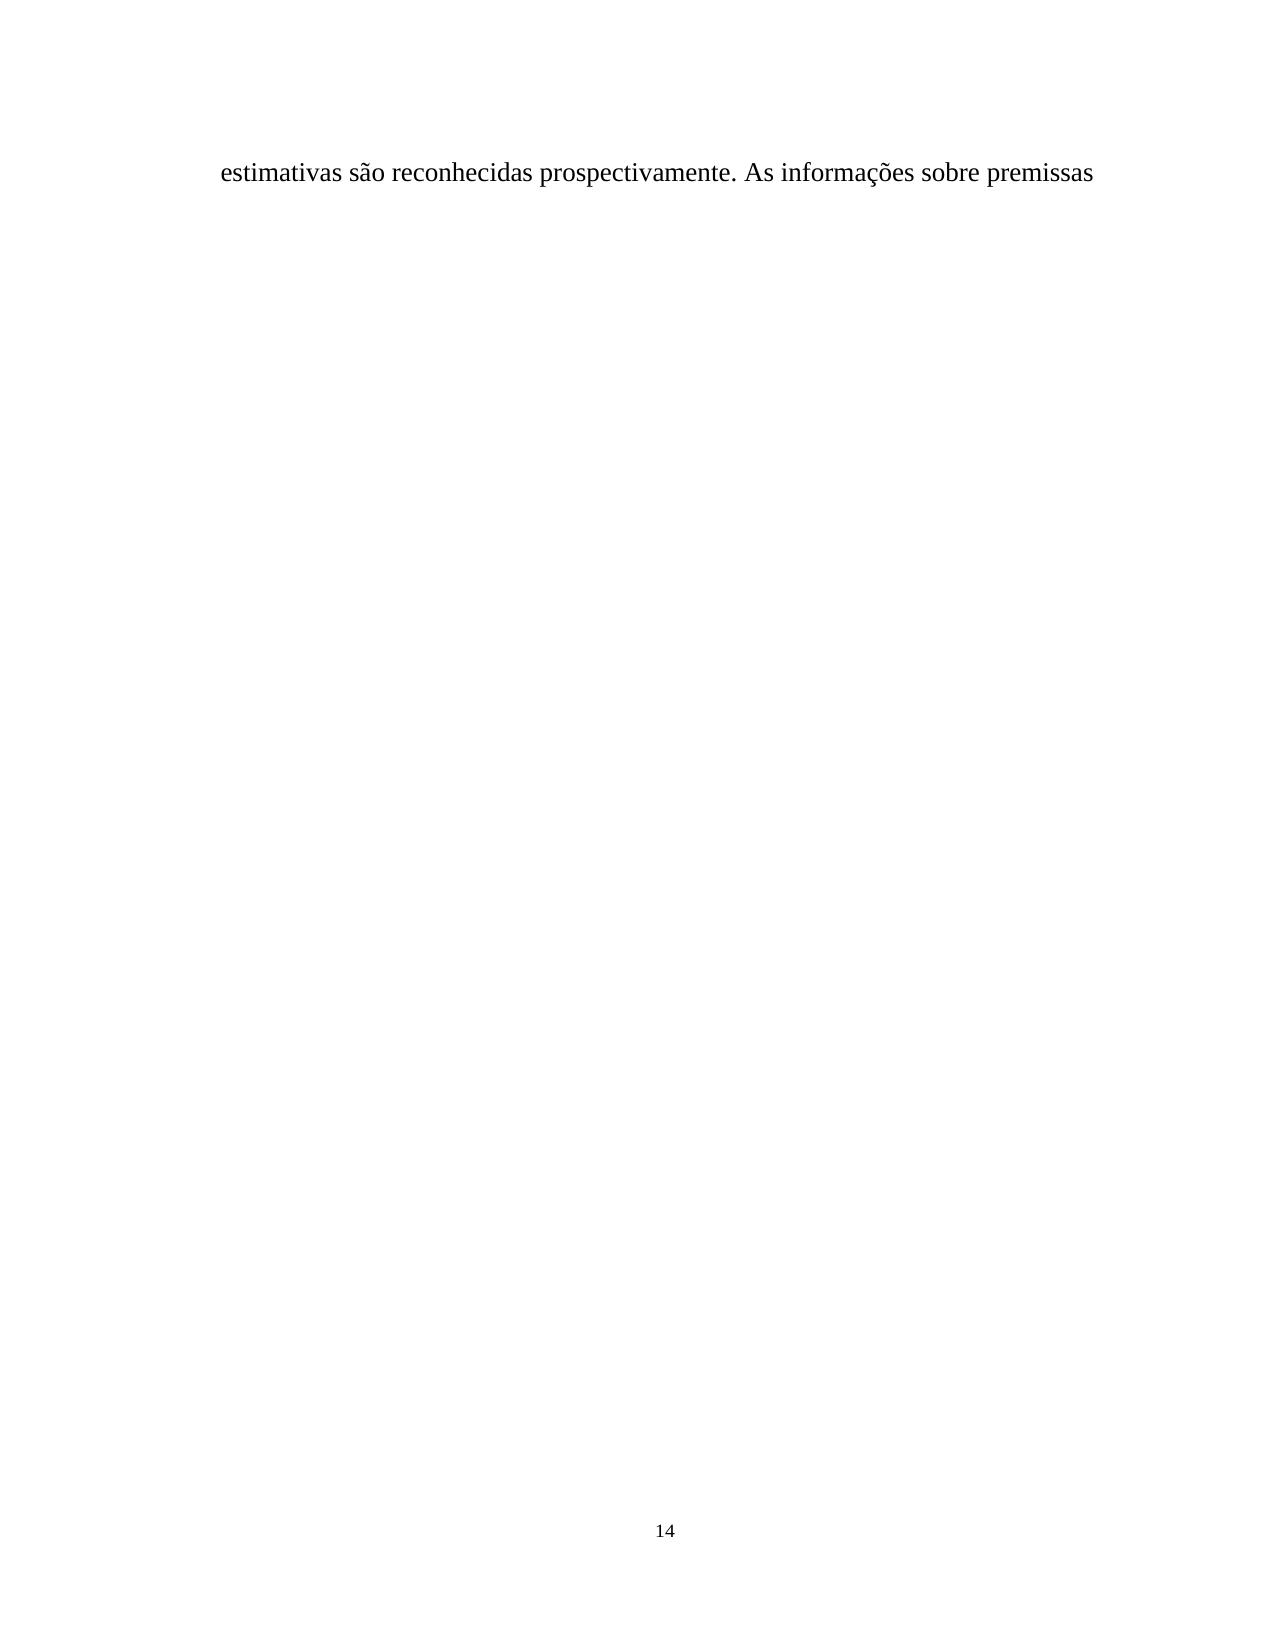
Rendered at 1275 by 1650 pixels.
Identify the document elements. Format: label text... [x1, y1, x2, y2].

text estimativas são reconhecidas prospectivamente. As informações sobre premissas [220, 156, 1109, 187]
